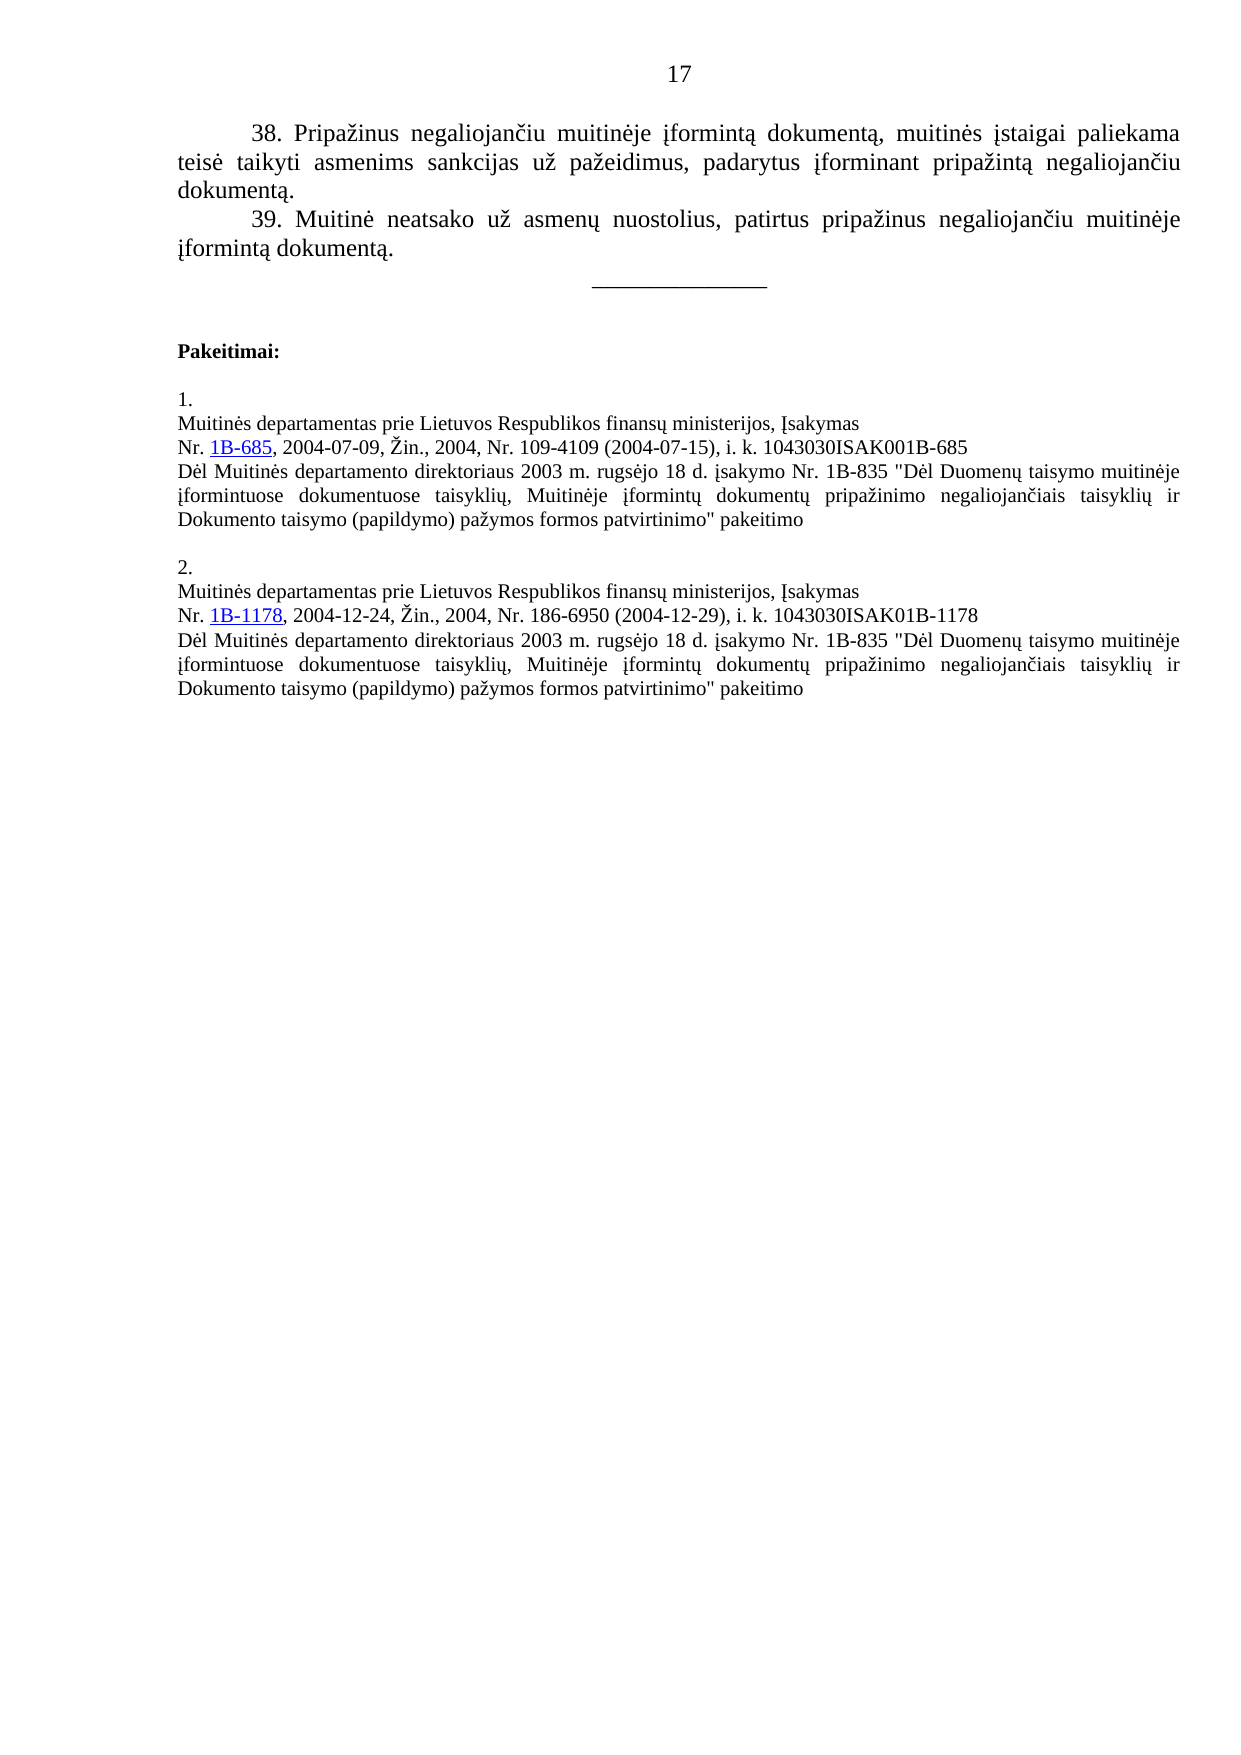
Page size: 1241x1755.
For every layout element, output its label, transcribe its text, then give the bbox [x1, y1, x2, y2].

text Dėl Muitinės departamento direktoriaus 2003 m. rugsėjo 18 d. įsakymo Nr. 1B-835 "Dėl Duomenų taisymo muitinėje įformintuose dokumentuose taisyklių, Muitinėje įformintų dokumentų pripažinimo negaliojančiais taisyklių ir Dokumento taisymo (papildymo) pažymos formos patvirtinimo" pakeitimo [177, 627, 1181, 700]
text Nr. 1B-1178, 2004-12-24, Žin., 2004, Nr. 186-6950 (2004-12-29), i. k. 1043030ISAK01B-1178 [177, 603, 1181, 627]
text 39. Muitinė neatsako už asmenų nuostolius, patirtus pripažinus negaliojančiu muitinėje įformintą dokumentą. [177, 204, 1181, 262]
text Muitinės departamentas prie Lietuvos Respublikos finansų ministerijos, Įsakymas [177, 579, 1181, 603]
text 38. Pripažinus negaliojančiu muitinėje įformintą dokumentą, muitinės įstaigai paliekama teisė taikyti asmenims sankcijas už pažeidimus, padarytus įforminant pripažintą negaliojančiu dokumentą. [177, 118, 1181, 204]
text 1. [177, 387, 1181, 411]
text Muitinės departamentas prie Lietuvos Respublikos finansų ministerijos, Įsakymas [177, 411, 1181, 435]
text Pakeitimai: [177, 339, 1181, 363]
text ______________ [177, 262, 1181, 291]
text 2. [177, 555, 1181, 579]
text Dėl Muitinės departamento direktoriaus 2003 m. rugsėjo 18 d. įsakymo Nr. 1B-835 "Dėl Duomenų taisymo muitinėje įformintuose dokumentuose taisyklių, Muitinėje įformintų dokumentų pripažinimo negaliojančiais taisyklių ir Dokumento taisymo (papildymo) pažymos formos patvirtinimo" pakeitimo [177, 459, 1181, 531]
text Nr. 1B-685, 2004-07-09, Žin., 2004, Nr. 109-4109 (2004-07-15), i. k. 1043030ISAK001B-685 [177, 435, 1181, 459]
